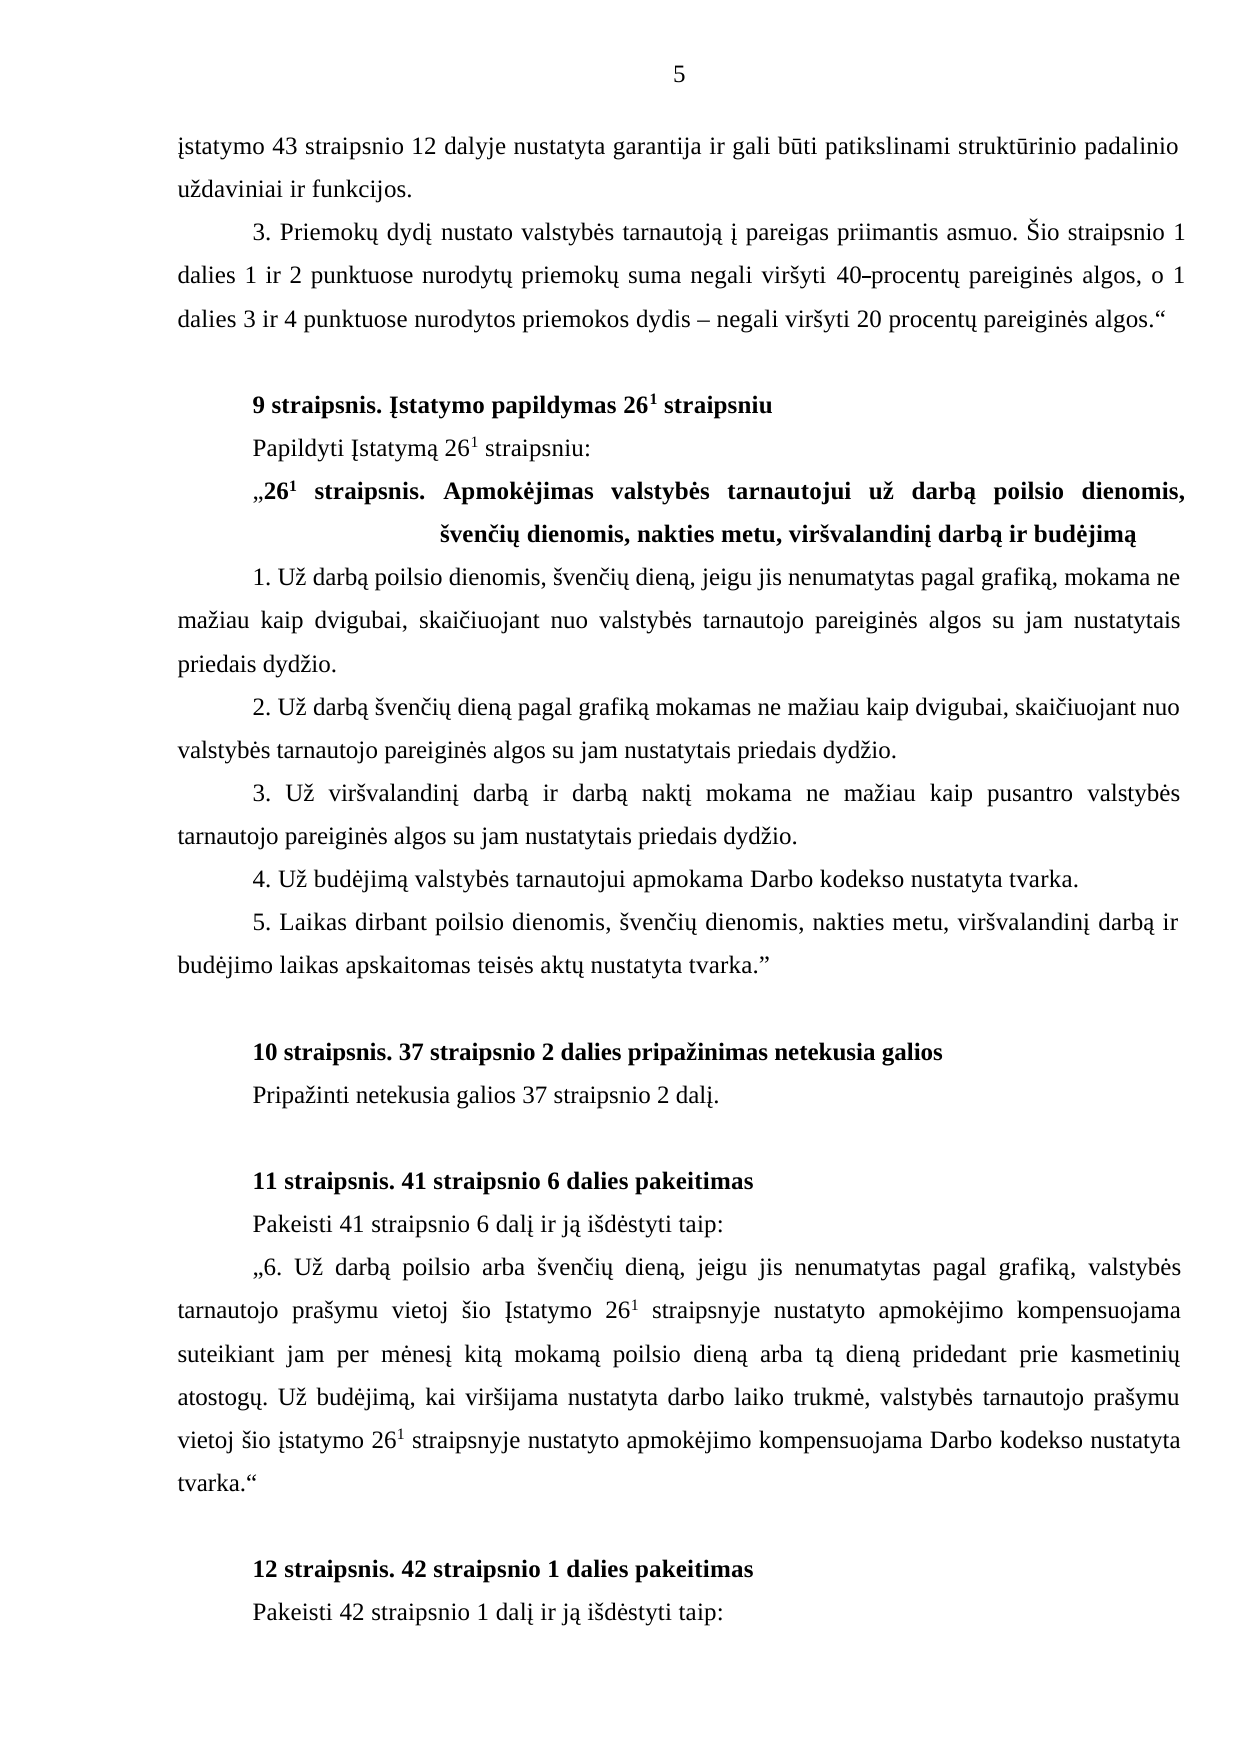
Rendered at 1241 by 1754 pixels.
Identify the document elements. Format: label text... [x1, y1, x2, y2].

text 11 straipsnis. 41 straipsnio 6 dalies pakeitimas [177, 1166, 1186, 1195]
text 12 straipsnis. 42 straipsnio 1 dalies pakeitimas [177, 1554, 1181, 1583]
text 1. Už darbą poilsio dienomis, švenčių dieną, jeigu jis nenumatytas pagal grafiką, mokama ne mažiau kaip dvigubai, skaičiuojant nuo valstybės tarnautojo pareiginės algos su jam nustatytais priedais dydžio. [177, 562, 1181, 677]
text 10 straipsnis. 37 straipsnio 2 dalies pripažinimas netekusia galios [177, 1037, 1181, 1066]
text 3. Priemokų dydį nustato valstybės tarnautoją į pareigas priimantis asmuo. Šio straipsnio 1 dalies 1 ir 2 punktuose nurodytų priemokų suma negali viršyti 40 procentų pareiginės algos, o 1 dalies 3 ir 4 punktuose nurodytos priemokos dydis – negali viršyti 20 procentų pareiginės algos.“ [177, 217, 1186, 332]
text 2. Už darbą švenčių dieną pagal grafiką mokamas ne mažiau kaip dvigubai, skaičiuojant nuo valstybės tarnautojo pareiginės algos su jam nustatytais priedais dydžio. [177, 692, 1181, 764]
text 4. Už budėjimą valstybės tarnautojui apmokama Darbo kodekso nustatyta tvarka. [177, 864, 1181, 893]
text įstatymo 43 straipsnio 12 dalyje nustatyta garantija ir gali būti patikslinami struktūrinio padalinio uždaviniai ir funkcijos. [177, 131, 1181, 203]
text „261 straipsnis. Apmokėjimas valstybės tarnautojui už darbą poilsio dienomis, švenčių dienomis, nakties metu, viršvalandinį darbą ir budėjimą [252, 476, 1186, 548]
text 5. Laikas dirbant poilsio dienomis, švenčių dienomis, nakties metu, viršvalandinį darbą ir budėjimo laikas apskaitomas teisės aktų nustatyta tvarka.” [177, 907, 1181, 979]
text 3. Už viršvalandinį darbą ir darbą naktį mokama ne mažiau kaip pusantro valstybės tarnautojo pareiginės algos su jam nustatytais priedais dydžio. [177, 778, 1181, 850]
text „6. Už darbą poilsio arba švenčių dieną, jeigu jis nenumatytas pagal grafiką, valstybės tarnautojo prašymu vietoj šio Įstatymo 261 straipsnyje nustatyto apmokėjimo kompensuojama suteikiant jam per mėnesį kitą mokamą poilsio dieną arba tą dieną pridedant prie kasmetinių atostogų. Už budėjimą, kai viršijama nustatyta darbo laiko trukmė, valstybės tarnautojo prašymu vietoj šio įstatymo 261 straipsnyje nustatyto apmokėjimo kompensuojama Darbo kodekso nustatyta tvarka.“ [177, 1252, 1181, 1497]
text Pripažinti netekusia galios 37 straipsnio 2 dalį. [177, 1080, 1181, 1109]
text 9 straipsnis. Įstatymo papildymas 261 straipsniu [177, 390, 1186, 419]
text Pakeisti 42 straipsnio 1 dalį ir ją išdėstyti taip: [177, 1597, 1181, 1626]
text Pakeisti 41 straipsnio 6 dalį ir ją išdėstyti taip: [177, 1209, 1186, 1238]
text Papildyti Įstatymą 261 straipsniu: [177, 433, 1186, 462]
